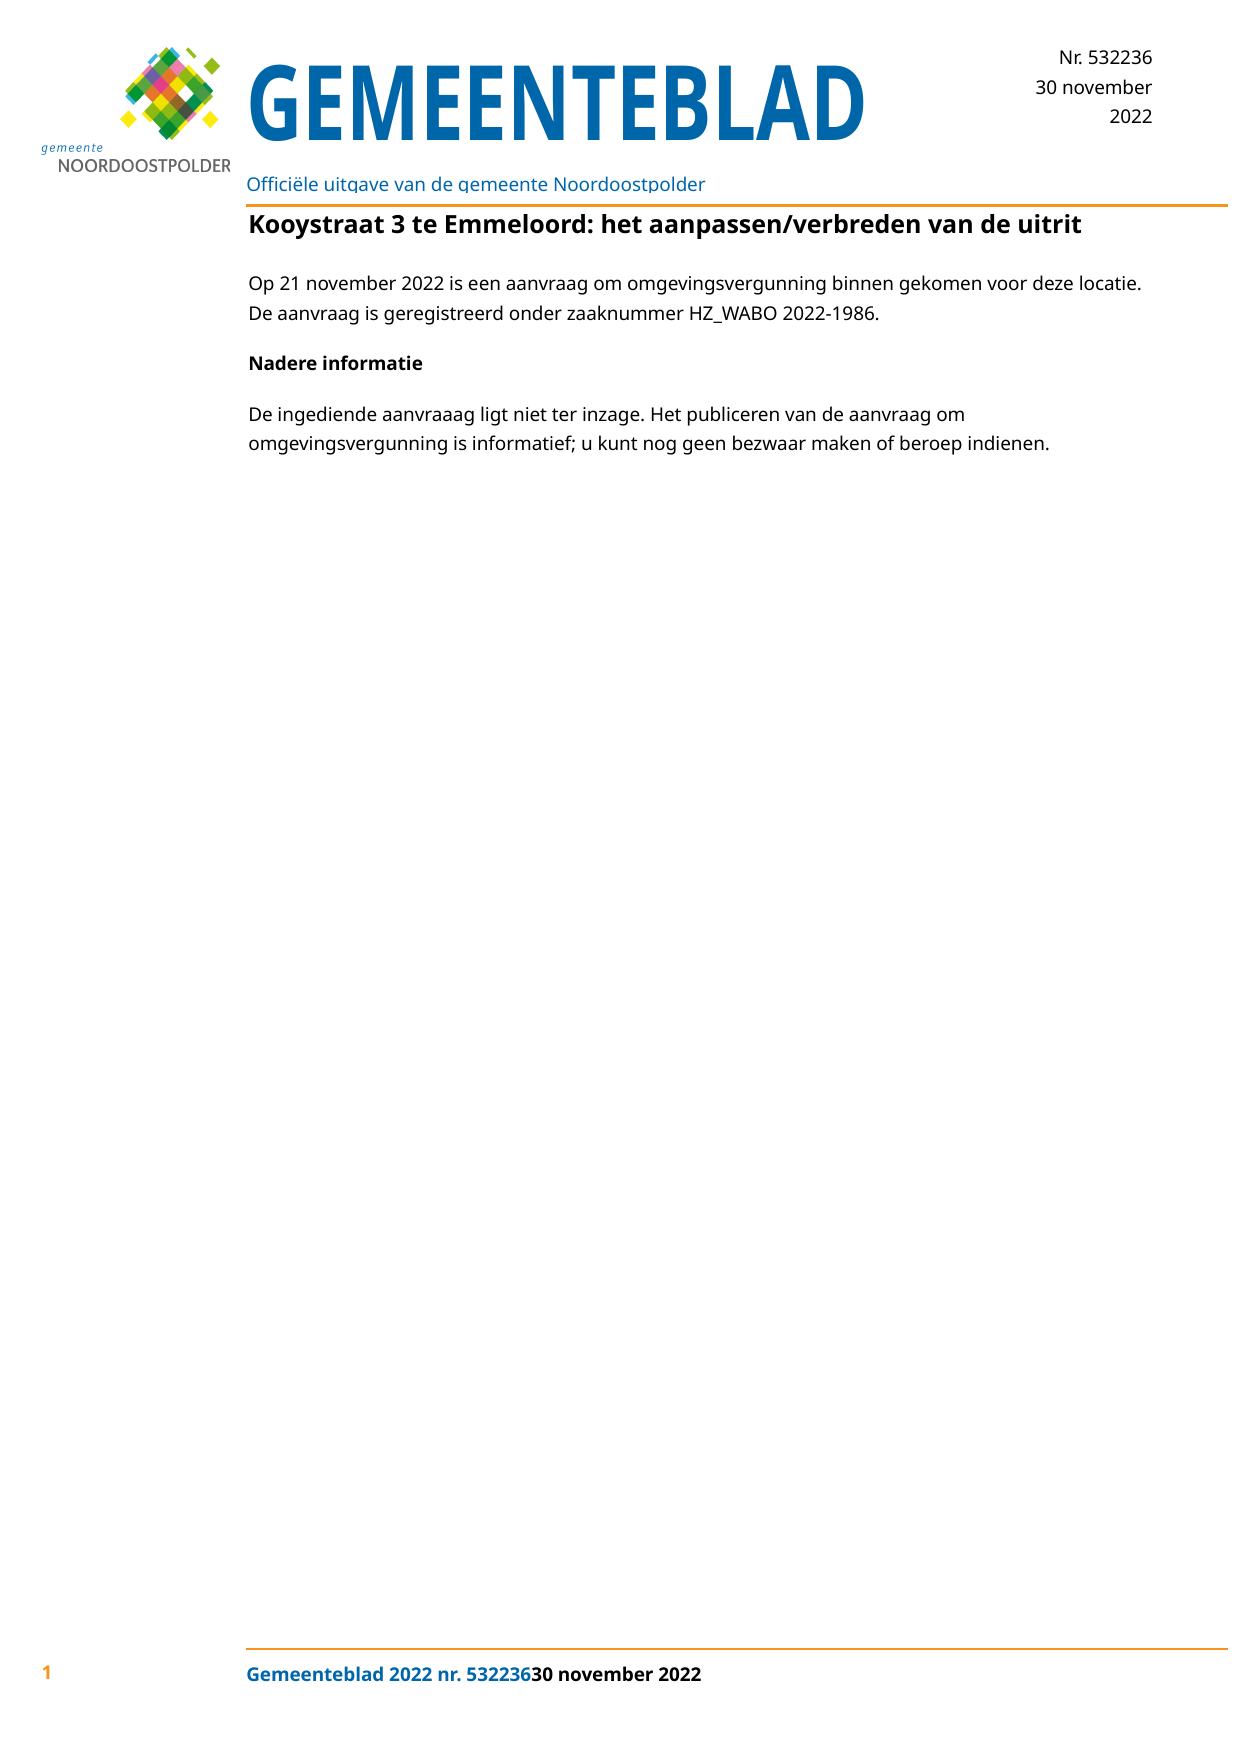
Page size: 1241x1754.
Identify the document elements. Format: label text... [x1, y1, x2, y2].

text Kooystraat 3 te Emmeloord: het aanpassen/verbreden van de uitrit [248, 207, 1152, 241]
text De ingediende aanvraaag ligt niet ter inzage. Het publiceren van de aanvraag om omgevingsvergunning is informatief; u kunt nog geen bezwaar maken of beroep indienen. [248, 401, 1152, 456]
text Op 21 november 2022 is een aanvraag om omgevingsvergunning binnen gekomen voor deze locatie. De aanvraag is geregistreerd onder zaaknummer HZ_WABO 2022-1986. [248, 270, 1152, 326]
picture [41, 47, 231, 172]
text Nadere informatie [248, 350, 1152, 376]
